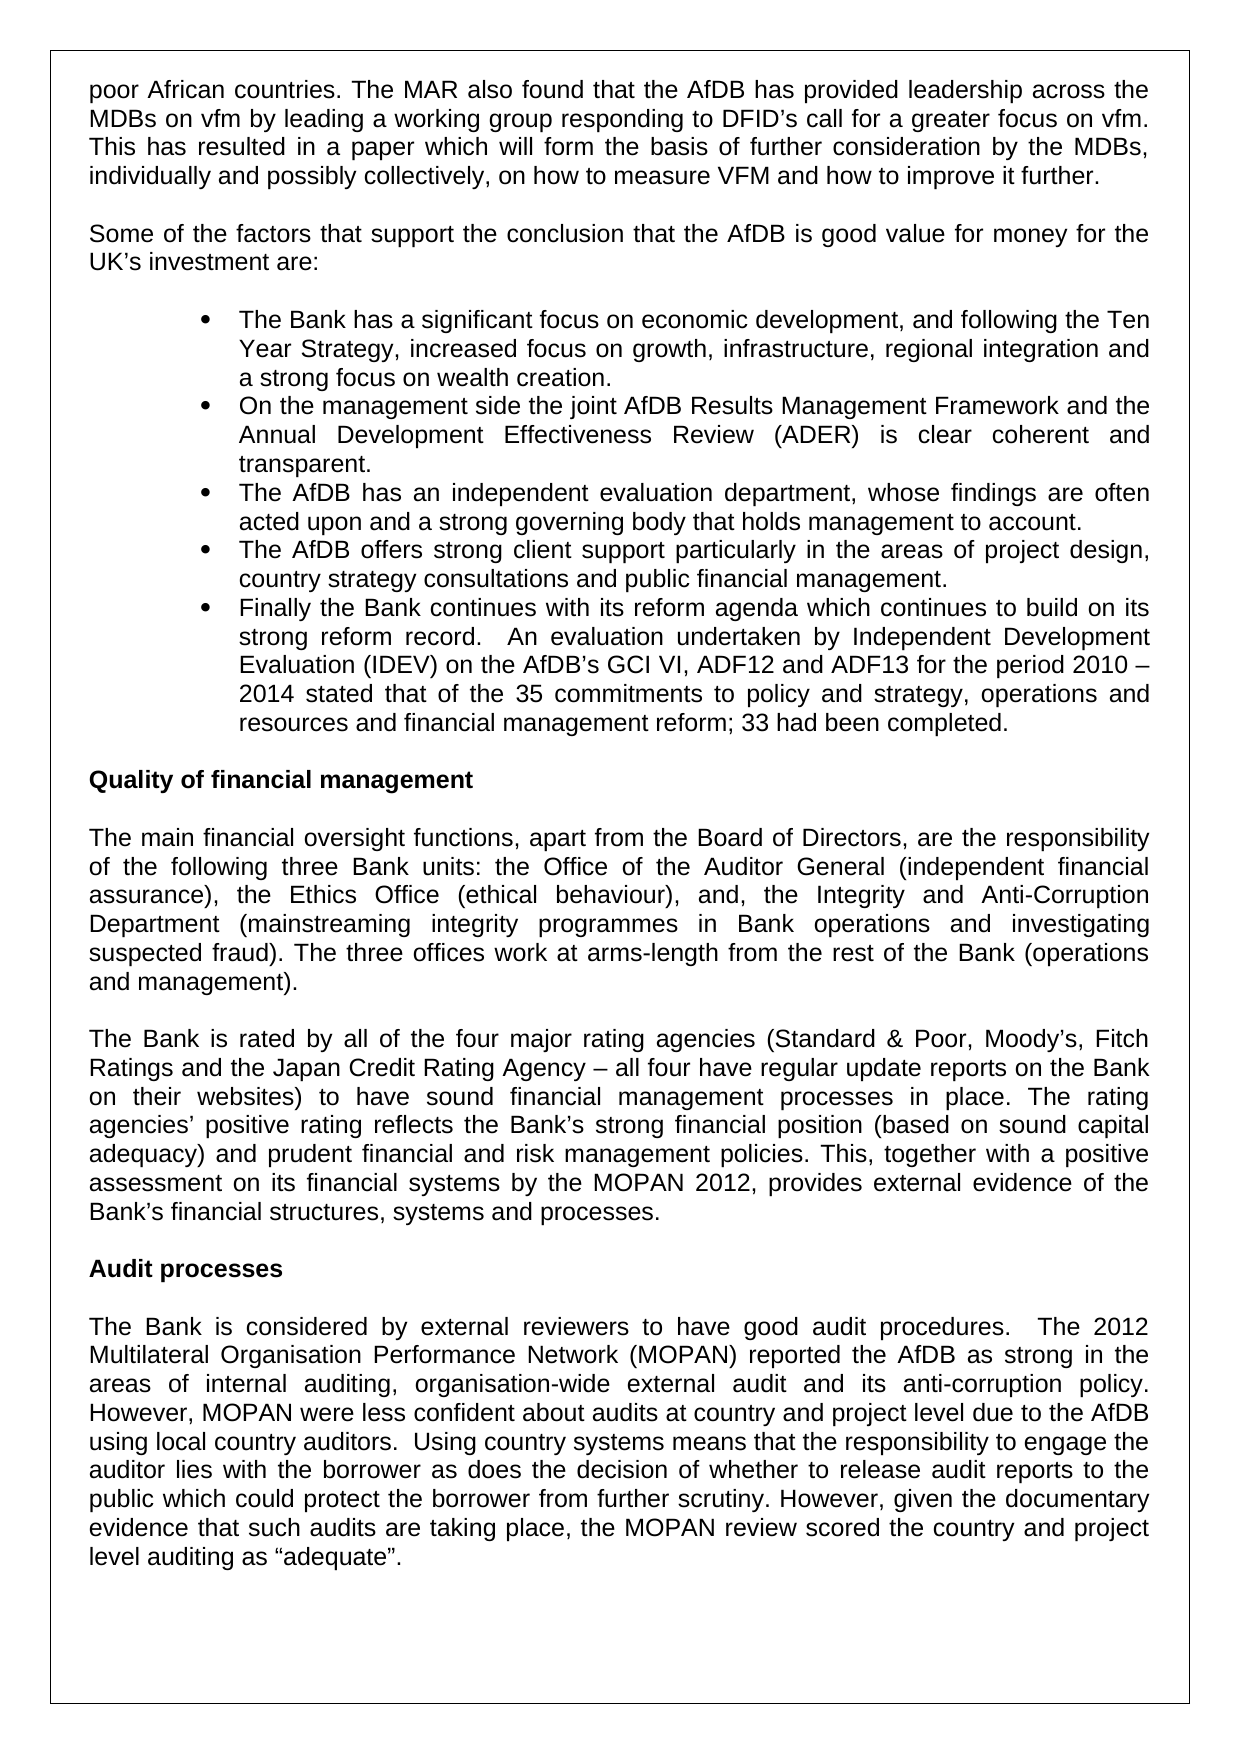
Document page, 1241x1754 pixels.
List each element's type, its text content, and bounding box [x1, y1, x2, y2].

text The main financial oversight functions, apart from the Board of Directors, are the responsibility of the following three Bank units: the Office of the Auditor General (independent financial assurance), the Ethics Office (ethical behaviour), and, the Integrity and Anti-Corruption Department (mainstreaming integrity programmes in Bank operations and investigating suspected fraud). The three offices work at arms-length from the rest of the Bank (operations and management). [89, 823, 1152, 995]
text Quality of financial management [89, 765, 1152, 794]
list Finally the Bank continues with its reform agenda which continues to build on its strong reform record. An evaluation undertaken by Independent Development Evaluation (IDEV) on the AfDB’s GCI VI, ADF12 and ADF13 for the period 2010 – 2014 stated that of the 35 commitments to policy and strategy, operations and resources and financial management reform; 33 had been completed. [201, 593, 1152, 737]
text Audit processes [89, 1254, 1152, 1283]
list The AfDB offers strong client support particularly in the areas of project design, country strategy consultations and public financial management. [201, 535, 1152, 593]
list On the management side the joint AfDB Results Management Framework and the Annual Development Effectiveness Review (ADER) is clear coherent and transparent. [201, 391, 1152, 478]
text The Bank is considered by external reviewers to have good audit procedures. The 2012 Multilateral Organisation Performance Network (MOPAN) reported the AfDB as strong in the areas of internal auditing, organisation-wide external audit and its anti-corruption policy. However, MOPAN were less confident about audits at country and project level due to the AfDB using local country auditors. Using country systems means that the responsibility to engage the auditor lies with the borrower as does the decision of whether to release audit reports to the public which could protect the borrower from further scrutiny. However, given the documentary evidence that such audits are taking place, the MOPAN review scored the country and project level auditing as “adequate”. [89, 1312, 1152, 1570]
list The AfDB has an independent evaluation department, whose findings are often acted upon and a strong governing body that holds management to account. [201, 478, 1152, 535]
text The Bank is rated by all of the four major rating agencies (Standard & Poor, Moody’s, Fitch Ratings and the Japan Credit Rating Agency – all four have regular update reports on the Bank on their websites) to have sound financial management processes in place. The rating agencies’ positive rating reflects the Bank’s strong financial position (based on sound capital adequacy) and prudent financial and risk management policies. This, together with a positive assessment on its financial systems by the MOPAN 2012, provides external evidence of the Bank’s financial structures, systems and processes. [89, 1024, 1152, 1225]
list The Bank has a significant focus on economic development, and following the Ten Year Strategy, increased focus on growth, infrastructure, regional integration and a strong focus on wealth creation. [201, 305, 1152, 391]
text Some of the factors that support the conclusion that the AfDB is good value for money for the UK’s investment are: [89, 219, 1152, 276]
text poor African countries. The MAR also found that the AfDB has provided leadership across the MDBs on vfm by leading a working group responding to DFID’s call for a greater focus on vfm. This has resulted in a paper which will form the basis of further consideration by the MDBs, individually and possibly collectively, on how to measure VFM and how to improve it further. [89, 75, 1152, 190]
